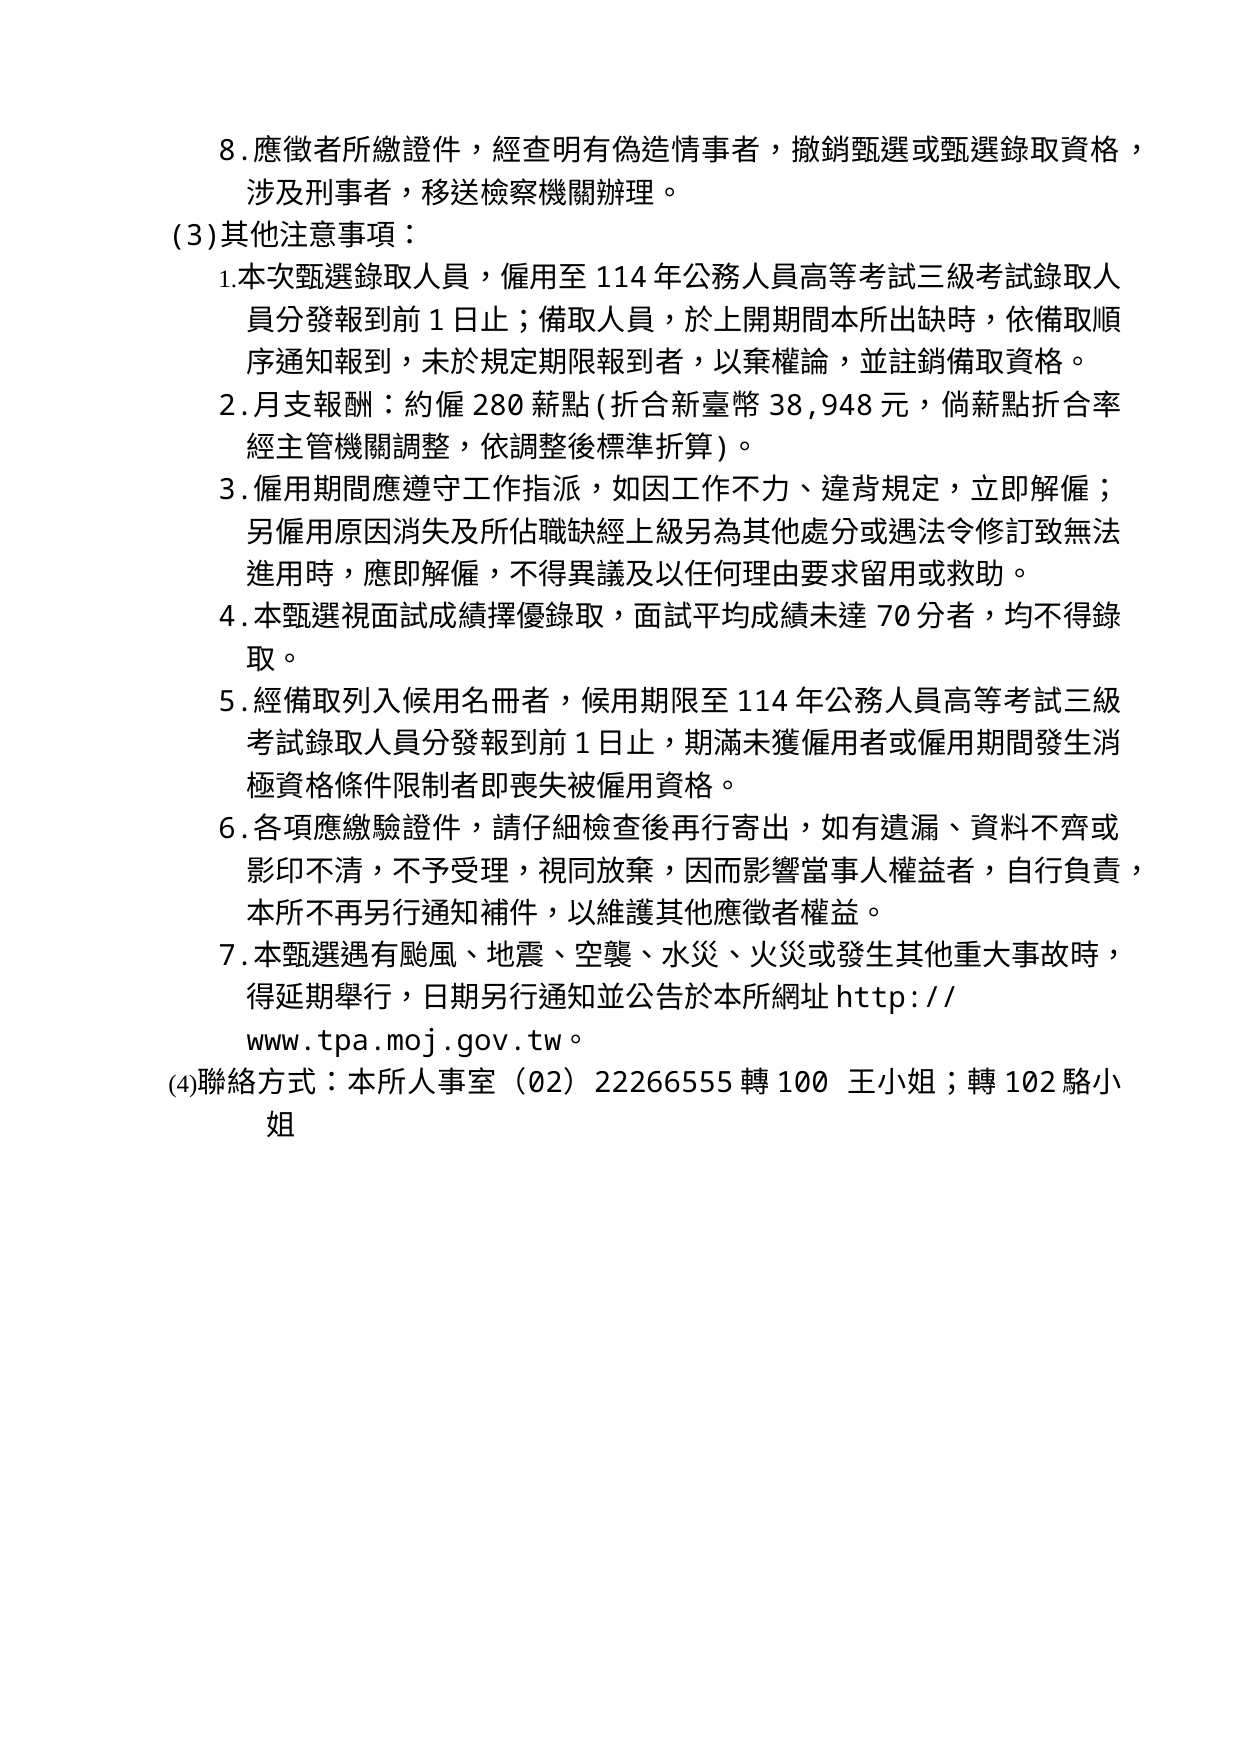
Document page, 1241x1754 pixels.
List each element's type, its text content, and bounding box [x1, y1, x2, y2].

list 聯絡方式：本所人事室（02）22266555轉100 王小姐；轉102駱小姐 [168, 1059, 1122, 1143]
list 其他注意事項： [168, 212, 1122, 254]
list 經備取列入候用名冊者，候用期限至114年公務人員高等考試三級考試錄取人員分發報到前1日止，期滿未獲僱用者或僱用期間發生消極資格條件限制者即喪失被僱用資格。 [218, 678, 1122, 805]
list 本次甄選錄取人員，僱用至114年公務人員高等考試三級考試錄取人員分發報到前1日止；備取人員，於上開期間本所出缺時，依備取順序通知報到，未於規定期限報到者，以棄權論，並註銷備取資格。 [218, 254, 1122, 381]
list 僱用期間應遵守工作指派，如因工作不力、違背規定，立即解僱；另僱用原因消失及所佔職缺經上級另為其他處分或遇法令修訂致無法進用時，應即解僱，不得異議及以任何理由要求留用或救助。 [218, 466, 1122, 593]
list 各項應繳驗證件，請仔細檢查後再行寄出，如有遺漏、資料不齊或影印不清，不予受理，視同放棄，因而影響當事人權益者，自行負責，本所不再另行通知補件，以維護其他應徵者權益。 [218, 805, 1122, 932]
list 應徵者所繳證件，經查明有偽造情事者，撤銷甄選或甄選錄取資格，涉及刑事者，移送檢察機關辦理。 [218, 127, 1122, 212]
list 本甄選視面試成績擇優錄取，面試平均成績未達70分者，均不得錄取。 [218, 593, 1122, 678]
list 本甄選遇有颱風、地震、空襲、水災、火災或發生其他重大事故時，得延期舉行，日期另行通知並公告於本所網址http://www.tpa.moj.gov.tw。 [218, 932, 1122, 1059]
list 月支報酬：約僱280薪點(折合新臺幣38,948元，倘薪點折合率經主管機關調整，依調整後標準折算)。 [218, 381, 1122, 466]
